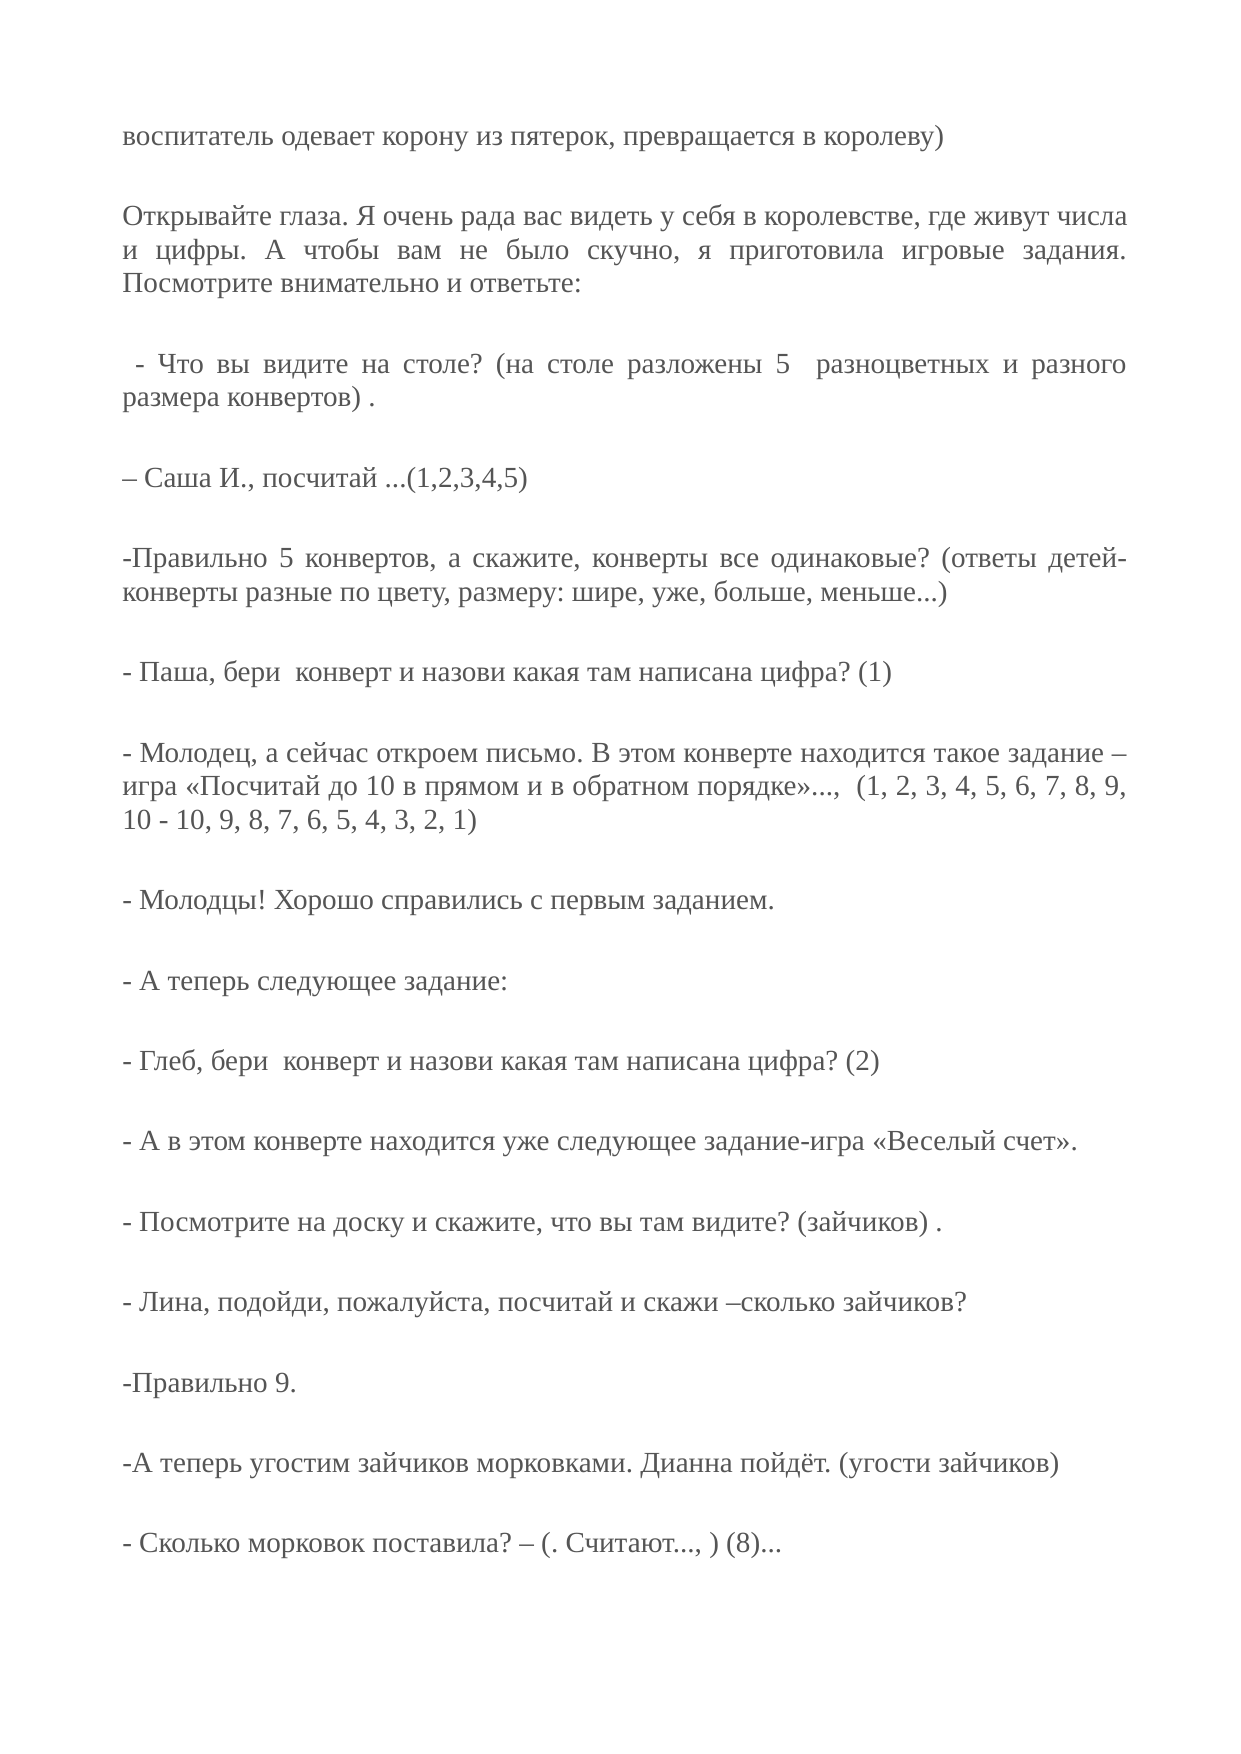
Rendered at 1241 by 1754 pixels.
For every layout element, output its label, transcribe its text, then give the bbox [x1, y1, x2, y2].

text - Что вы видите на столе? (на столе разложены 5 разноцветных и разного размера конвертов) . [122, 346, 1128, 413]
text – Саша И., посчитай ...(1,2,3,4,5) [122, 460, 1128, 493]
text Открывайте глаза. Я очень рада вас видеть у себя в королевстве, где живут числа и цифры. А чтобы вам не было скучно, я приготовила игровые задания. Посмотрите внимательно и ответьте: [122, 198, 1128, 299]
text - Паша, бери конверт и назови какая там написана цифра? (1) [122, 654, 1128, 688]
text - Молодец, а сейчас откроем письмо. В этом конверте находится такое задание – игра «Посчитай до 10 в прямом и в обратном порядке»..., (1, 2, 3, 4, 5, 6, 7, 8, 9, 10 - 10, 9, 8, 7, 6, 5, 4, 3, 2, 1) [122, 735, 1128, 835]
text - Лина, подойди, пожалуйста, посчитай и скажи –сколько зайчиков? [122, 1284, 1128, 1318]
text - А теперь следующее задание: [122, 963, 1128, 996]
text воспитатель одевает корону из пятерок, превращается в королеву) [122, 118, 1128, 152]
text - Глеб, бери конверт и назови какая там написана цифра? (2) [122, 1043, 1128, 1077]
text - А в этом конверте находится уже следующее задание-игра «Веселый счет». [122, 1123, 1128, 1157]
text - Молодцы! Хорошо справились с первым заданием. [122, 882, 1128, 916]
text -Правильно 5 конвертов, а скажите, конверты все одинаковые? (ответы детей- конверты разные по цвету, размеру: шире, уже, больше, меньше...) [122, 540, 1128, 607]
text - Посмотрите на доску и скажите, что вы там видите? (зайчиков) . [122, 1204, 1128, 1237]
text - Сколько морковок поставила? – (. Считают..., ) (8)... [122, 1526, 1128, 1559]
text -Правильно 9. [122, 1365, 1128, 1398]
text -А теперь угостим зайчиков морковками. Дианна пойдёт. (угости зайчиков) [122, 1445, 1128, 1479]
